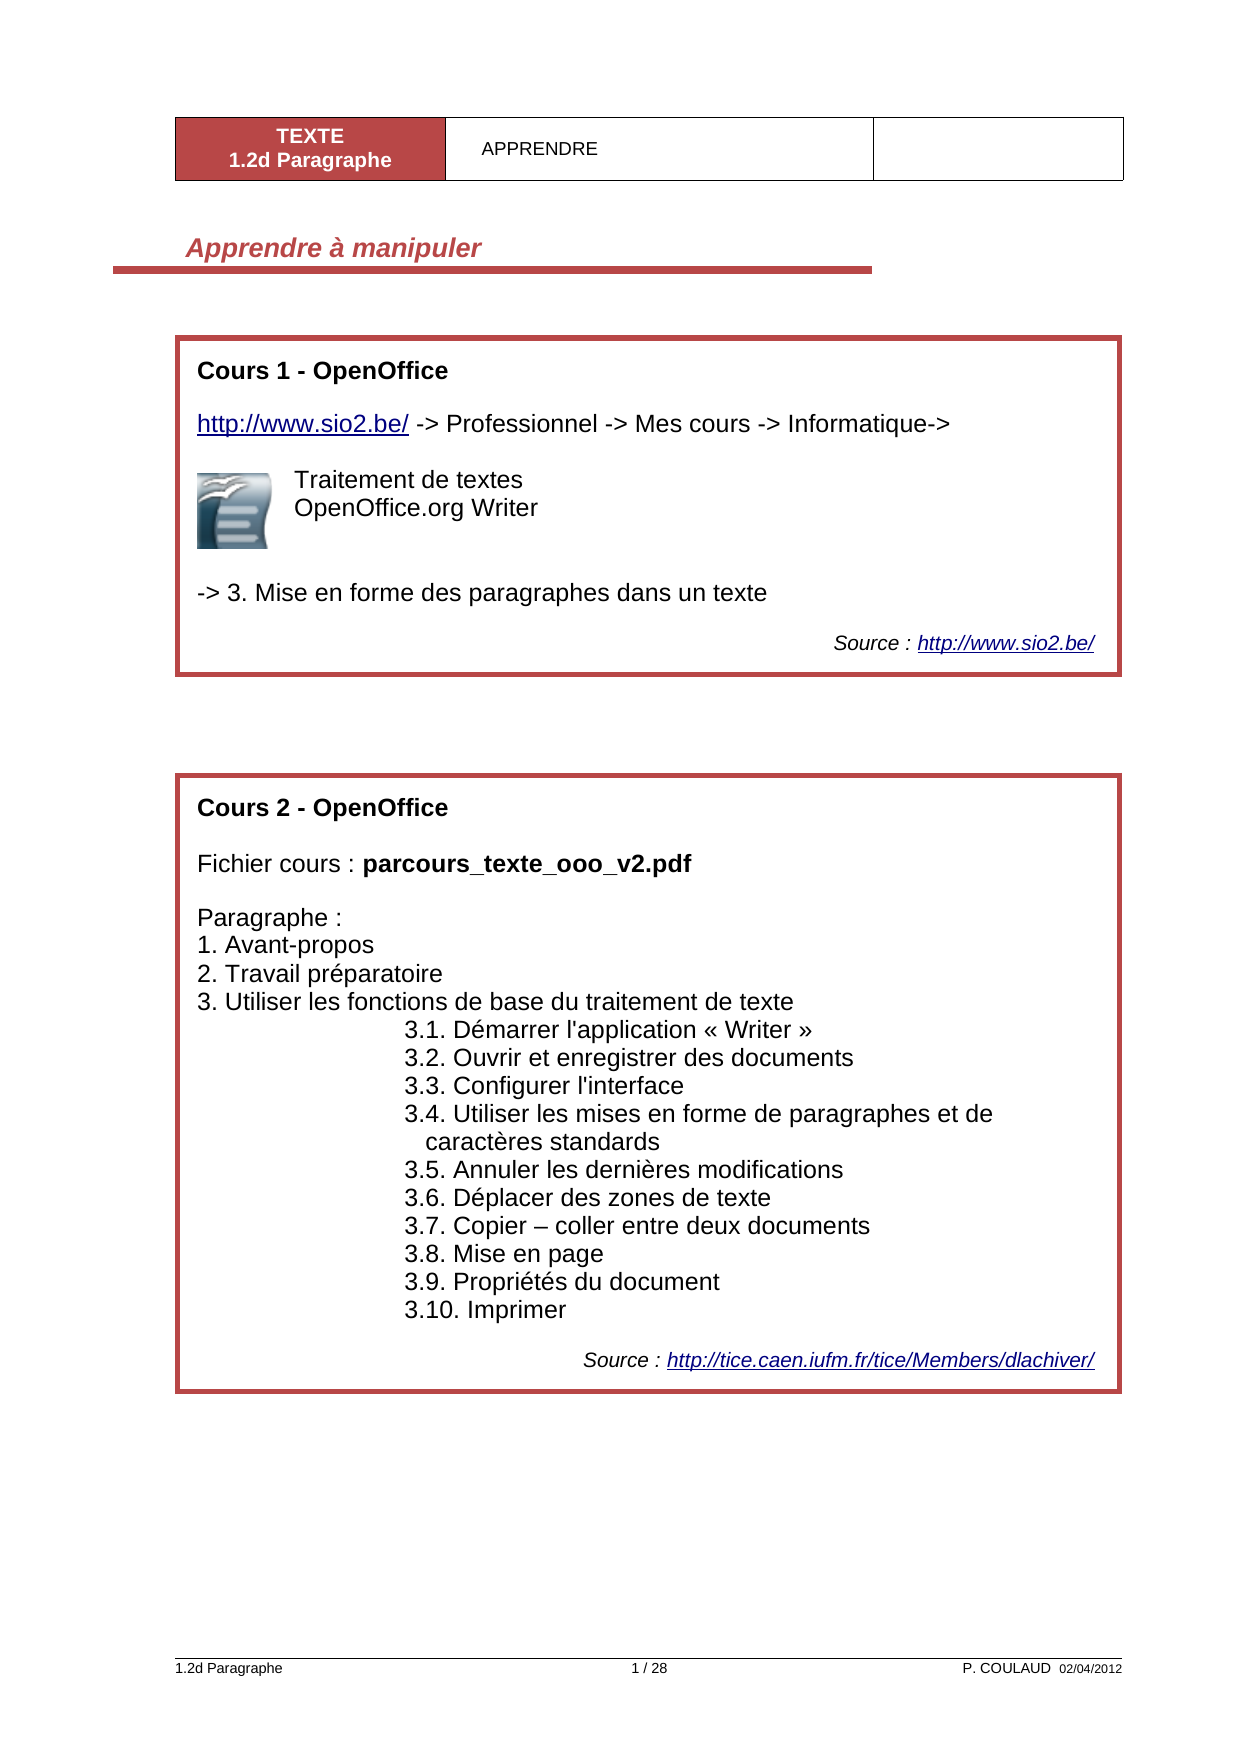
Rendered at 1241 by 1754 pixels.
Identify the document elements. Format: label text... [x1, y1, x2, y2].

subtitle Source : http://tice.caen.iufm.fr/tice/Members/dlachiver/ [180, 1327, 1117, 1389]
subtitle http://www.sio2.be/ -> Professionnel -> Mes cours -> Informatique-> Traitement de textes OpenOffice.org Writer -> 3. Mise en forme des paragraphes dans un texte [180, 388, 1117, 606]
table_header [874, 118, 1123, 180]
subtitle Source : http://www.sio2.be/ [180, 609, 1117, 672]
subtitle Apprendre à manipuler [112, 230, 872, 274]
subtitle Cours 2 - OpenOffice Fichier cours : parcours_texte_ooo_v2.pdf [180, 778, 1117, 878]
picture [197, 473, 273, 549]
table_header APPRENDRE [446, 118, 873, 180]
subtitle Paragraphe : 1. Avant-propos 2. Travail préparatoire 3. Utiliser les fonctions de base du traitement de texte 3.1. Démarrer l'application « Writer » 3.2. Ouvrir et enregistrer des documents 3.3. Configurer l'interface 3.4. Utiliser les mises en forme de paragraphes et de caractères standards 3.5. Annuler les dernières modifications 3.6. Déplacer des zones de texte 3.7. Copier – coller entre deux documents 3.8. Mise en page 3.9. Propriétés du document 3.10. Imprimer [180, 882, 1117, 1324]
subtitle Cours 1 - OpenOffice [180, 341, 1117, 385]
